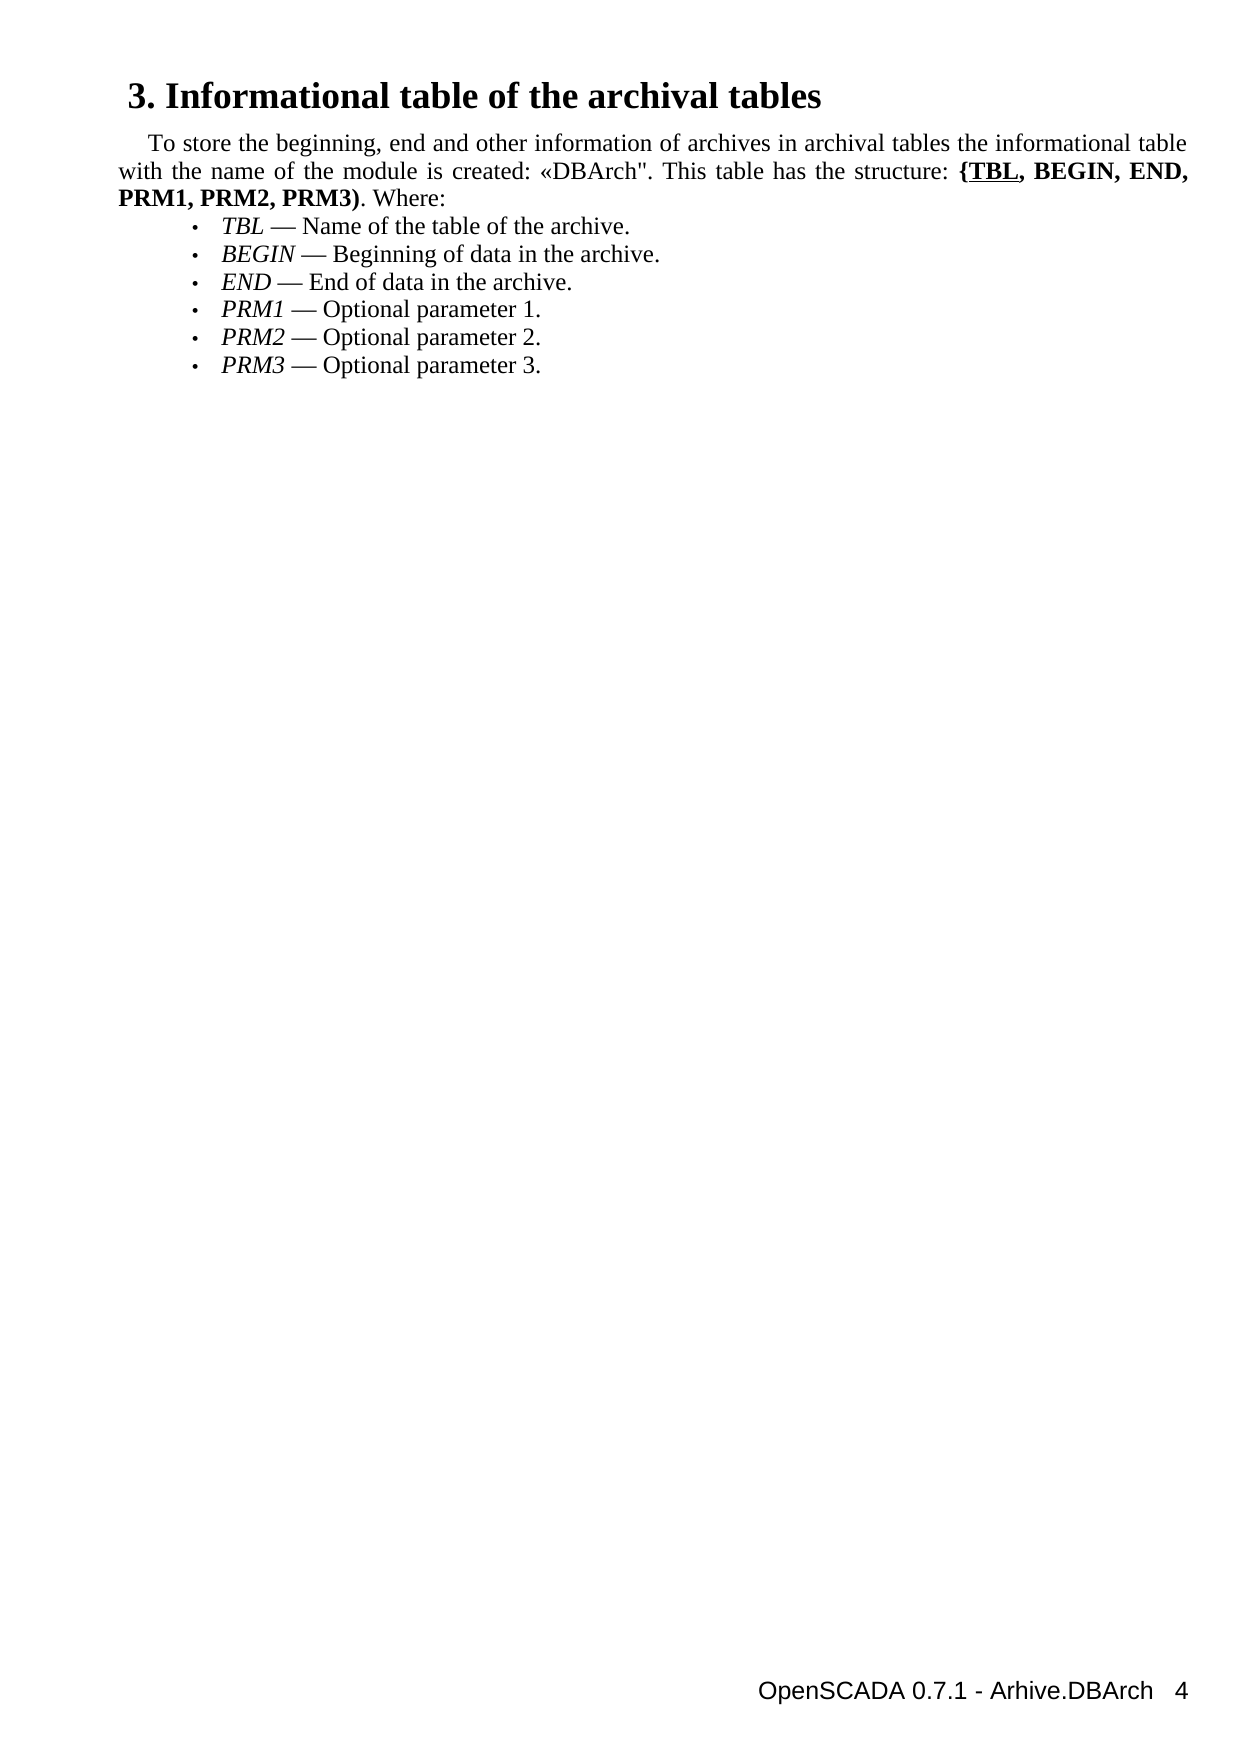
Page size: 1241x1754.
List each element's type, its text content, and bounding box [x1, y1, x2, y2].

list BEGIN — Beginning of data in the archive. [162, 240, 1188, 268]
list PRM1 — Optional parameter 1. [162, 295, 1188, 323]
subtitle 3. Informational table of the archival tables [118, 75, 1188, 117]
list PRM3 — Optional parameter 3. [162, 351, 1188, 378]
list END — End of data in the archive. [162, 268, 1188, 295]
text To store the beginning, end and other information of archives in archival tables the informational table with the name of the module is created: «DBArch". This table has the structure: {TBL, BEGIN, END, PRM1, PRM2, PRM3). Where: [118, 129, 1188, 212]
list TBL — Name of the table of the archive. [162, 212, 1188, 240]
list PRM2 — Optional parameter 2. [162, 323, 1188, 351]
